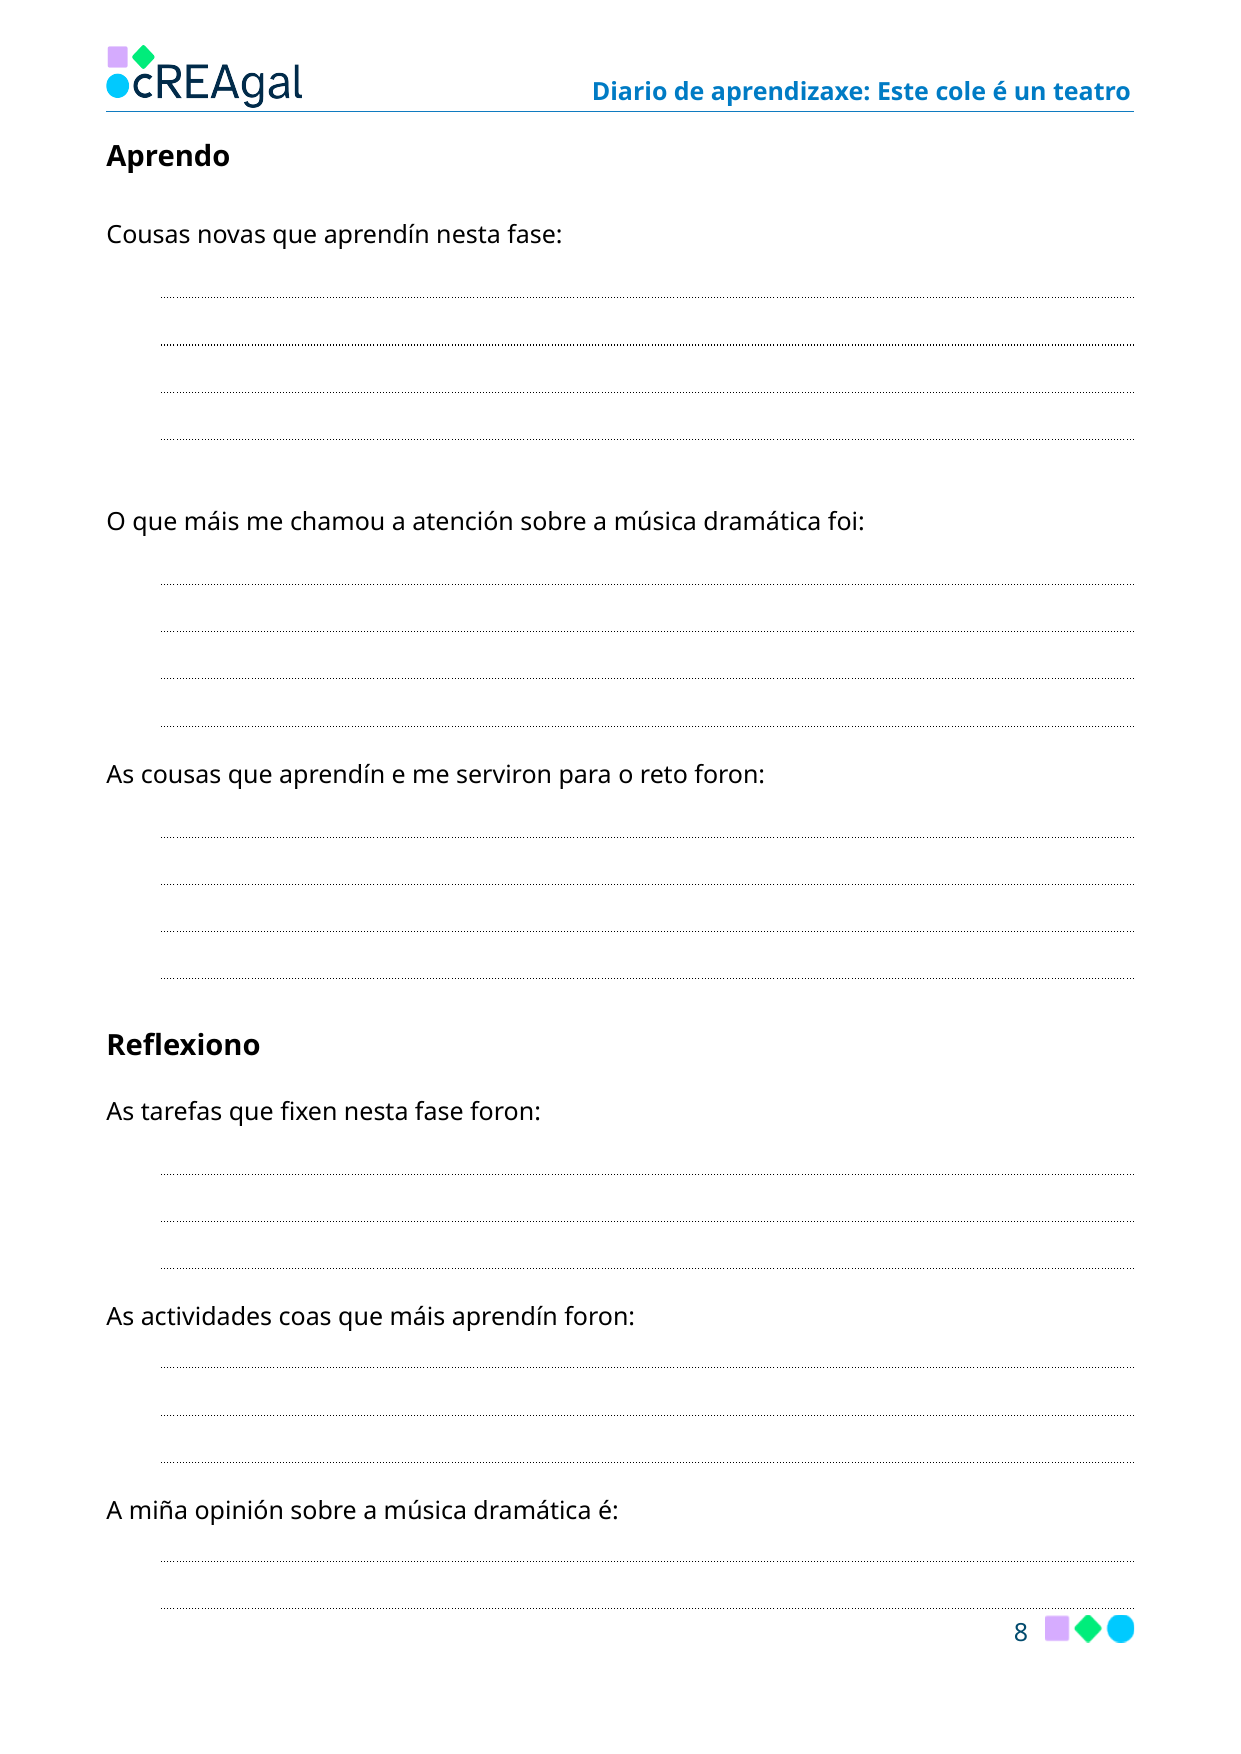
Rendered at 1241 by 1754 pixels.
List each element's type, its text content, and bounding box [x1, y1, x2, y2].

picture [1128, 1615, 1135, 1625]
table_header [160, 251, 1134, 298]
text A miña opinión sobre a música dramática é: [106, 1493, 1134, 1527]
table_cell [160, 932, 1134, 979]
table_cell [160, 838, 1134, 885]
table_cell [160, 885, 1134, 932]
table_cell [160, 1175, 1134, 1222]
table_cell [160, 298, 1134, 346]
table_cell [160, 1562, 1134, 1609]
table_cell [160, 680, 1134, 727]
table_cell [160, 393, 1134, 440]
table_header [160, 1333, 1134, 1368]
text O que máis me chamou a atención sobre a música dramática foi: [106, 504, 1134, 538]
table_header [160, 1527, 1134, 1562]
picture [1124, 1631, 1135, 1643]
table_cell [160, 346, 1134, 393]
table_cell [160, 1416, 1134, 1463]
table_header [160, 538, 1134, 585]
subtitle Reflexiono [106, 1024, 1134, 1063]
picture [1045, 1615, 1118, 1643]
picture [106, 45, 302, 108]
subtitle Aprendo [106, 135, 1134, 175]
text As tarefas que fixen nesta fase foron: [106, 1094, 1134, 1128]
table_cell [160, 1222, 1134, 1269]
table_cell [160, 585, 1134, 632]
table_header [160, 790, 1134, 838]
text As actividades coas que máis aprendín foron: [106, 1299, 1134, 1333]
table_header [160, 1128, 1134, 1175]
table_cell [160, 632, 1134, 679]
table_cell [160, 1369, 1134, 1416]
text As cousas que aprendín e me serviron para o reto foron: [106, 756, 1134, 790]
text Cousas novas que aprendín nesta fase: [106, 217, 1134, 251]
